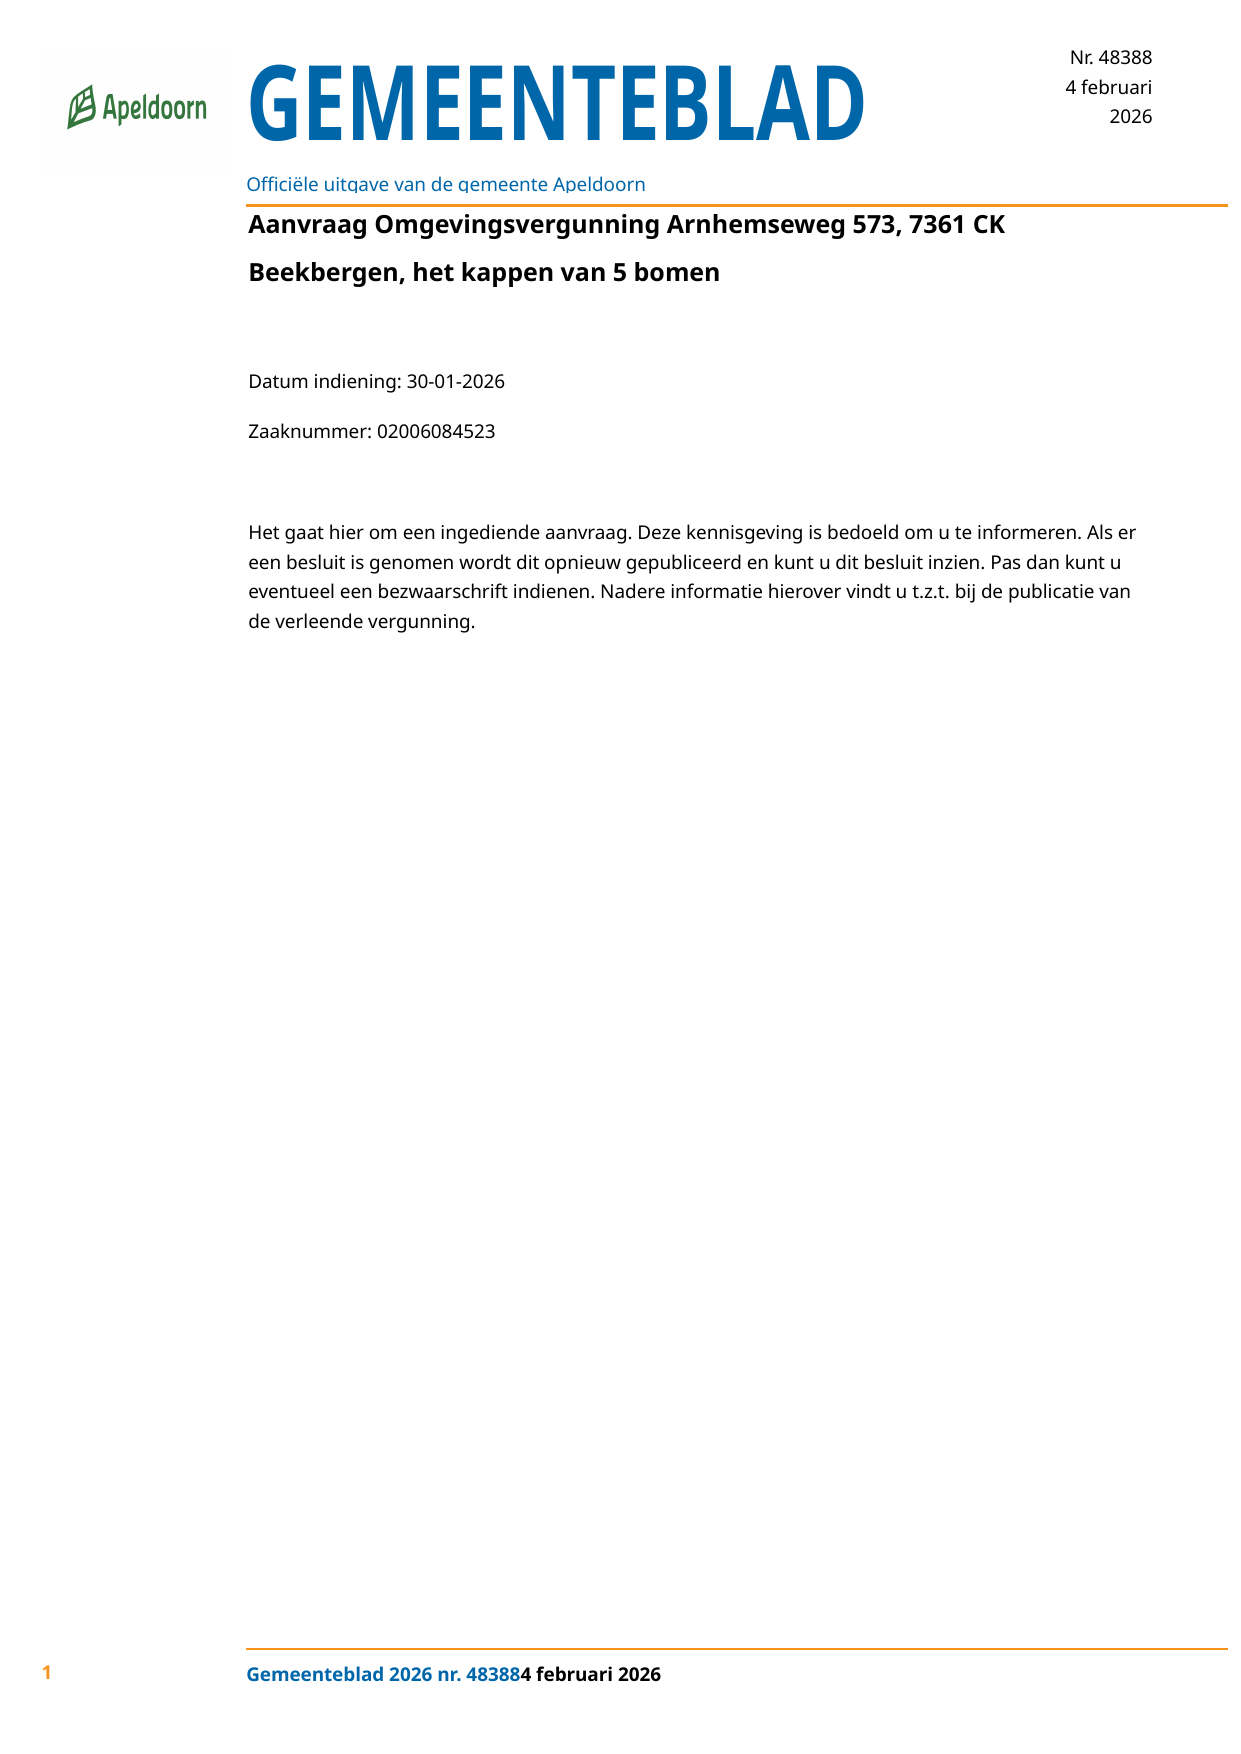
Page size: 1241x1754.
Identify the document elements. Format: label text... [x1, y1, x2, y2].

text Het gaat hier om een ingediende aanvraag. Deze kennisgeving is bedoeld om u te informeren. Als er een besluit is genomen wordt dit opnieuw gepubliceerd en kunt u dit besluit inzien. Pas dan kunt u eventueel een bezwaarschrift indienen. Nadere informatie hierover vindt u t.z.t. bij de publicatie van de verleende vergunning. [248, 519, 1152, 634]
picture [41, 47, 231, 172]
text Datum indiening: 30-01-2026 [248, 368, 1152, 394]
text Aanvraag Omgevingsvergunning Arnhemseweg 573, 7361 CK Beekbergen, het kappen van 5 bomen [248, 207, 1152, 288]
text Zaaknummer: 02006084523 [248, 419, 1152, 444]
